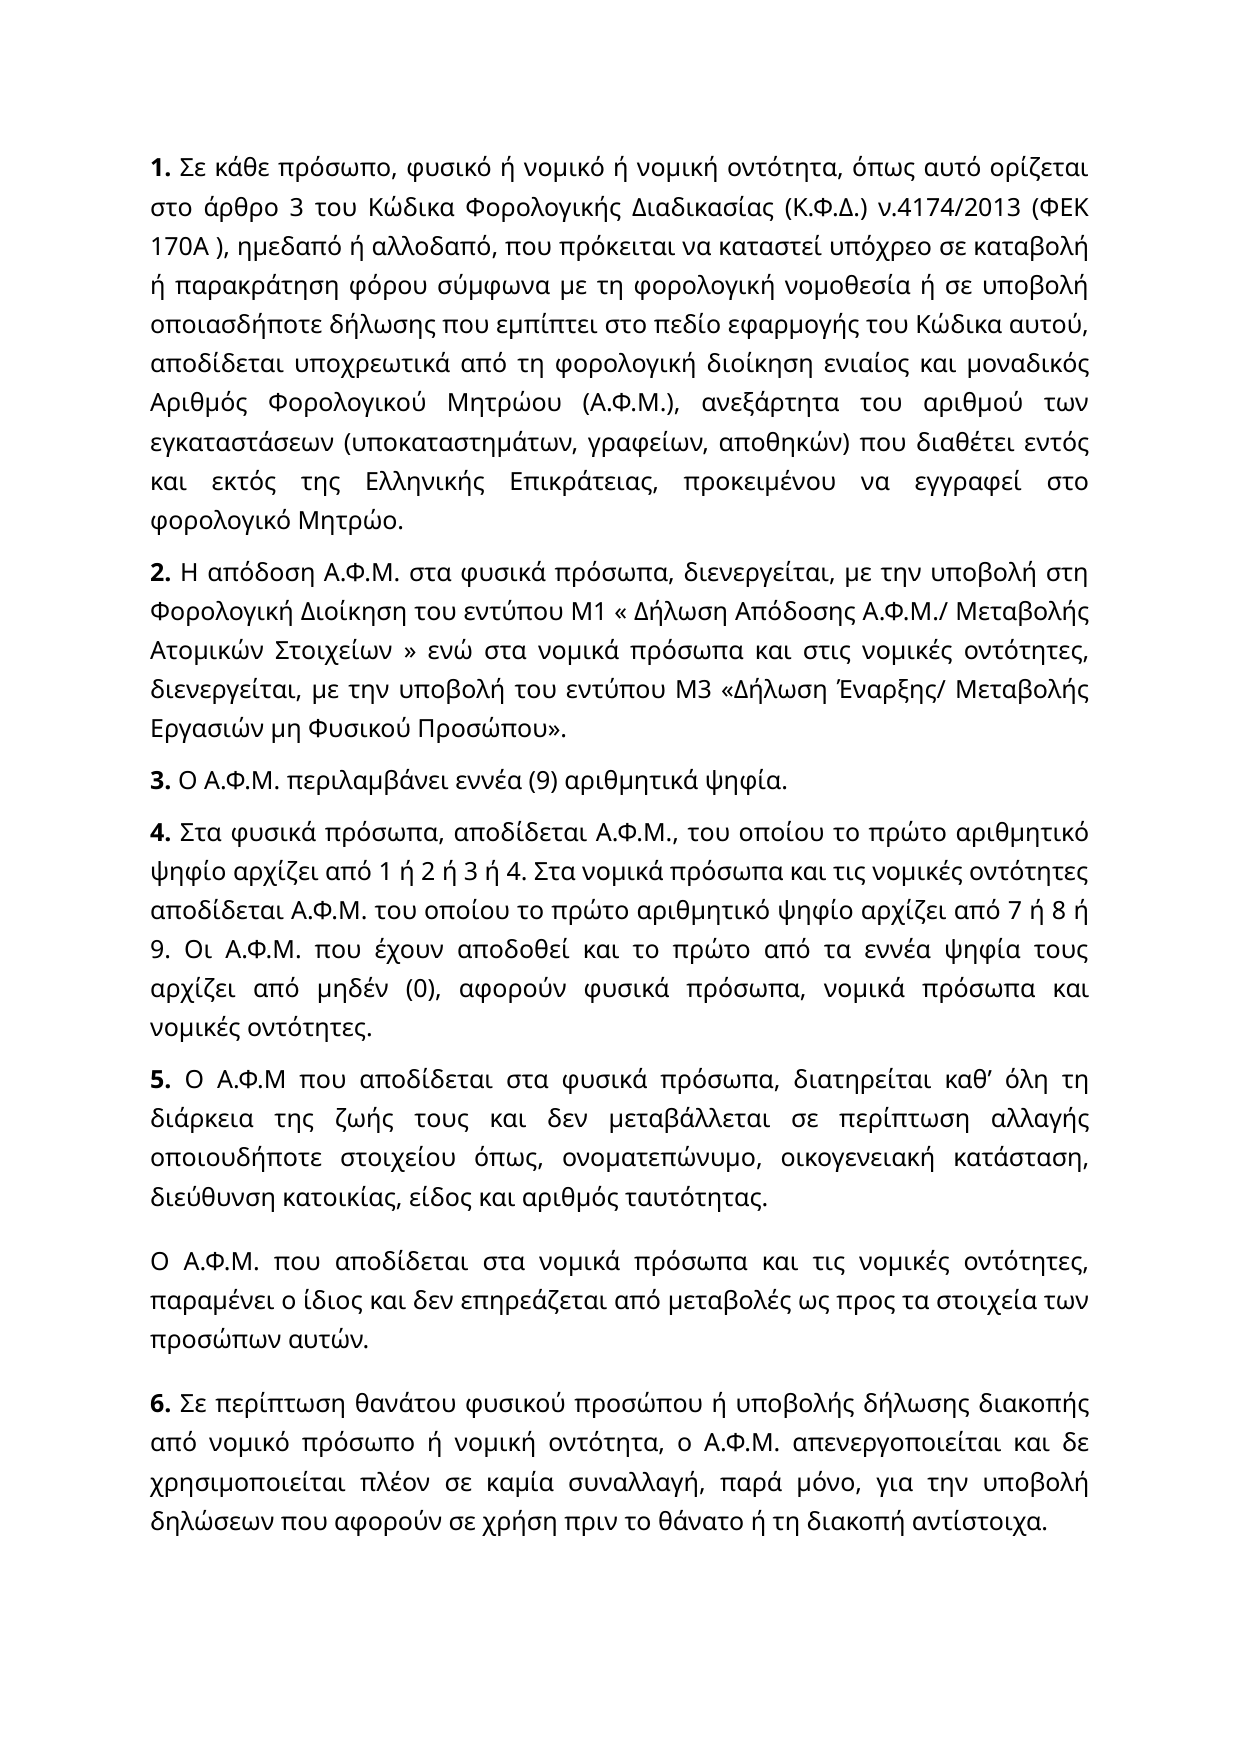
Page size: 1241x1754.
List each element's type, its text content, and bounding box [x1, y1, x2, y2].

text 5. Ο Α.Φ.Μ που αποδίδεται στα φυσικά πρόσωπα, διατηρείται καθ’ όλη τη διάρκεια της ζωής τους και δεν μεταβάλλεται σε περίπτωση αλλαγής οποιουδήποτε στοιχείου όπως, ονοματεπώνυμο, οικογενειακή κατάσταση, διεύθυνση κατοικίας, είδος και αριθμός ταυτότητας. [150, 1062, 1090, 1213]
text 6. Σε περίπτωση θανάτου φυσικού προσώπου ή υποβολής δήλωσης διακοπής από νομικό πρόσωπο ή νομική οντότητα, ο Α.Φ.Μ. απενεργοποιείται και δε χρησιμοποιείται πλέον σε καμία συναλλαγή, παρά μόνο, για την υποβολή δηλώσεων που αφορούν σε χρήση πριν το θάνατο ή τη διακοπή αντίστοιχα. [150, 1386, 1090, 1537]
text 4. Στα φυσικά πρόσωπα, αποδίδεται Α.Φ.Μ., του οποίου το πρώτο αριθμητικό ψηφίο αρχίζει από 1 ή 2 ή 3 ή 4. Στα νομικά πρόσωπα και τις νομικές οντότητες αποδίδεται Α.Φ.Μ. του οποίου το πρώτο αριθμητικό ψηφίο αρχίζει από 7 ή 8 ή 9. Οι Α.Φ.Μ. που έχουν αποδοθεί και το πρώτο από τα εννέα ψηφία τους αρχίζει από μηδέν (0), αφορούν φυσικά πρόσωπα, νομικά πρόσωπα και νομικές οντότητες. [150, 814, 1090, 1044]
text 3. Ο Α.Φ.Μ. περιλαμβάνει εννέα (9) αριθμητικά ψηφία. [150, 762, 1090, 797]
text 2. Η απόδοση Α.Φ.Μ. στα φυσικά πρόσωπα, διενεργείται, με την υποβολή στη Φορολογική Διοίκηση του εντύπου Μ1 « Δήλωση Απόδοσης Α.Φ.Μ./ Μεταβολής Ατομικών Στοιχείων » ενώ στα νομικά πρόσωπα και στις νομικές οντότητες, διενεργείται, με την υποβολή του εντύπου Μ3 «Δήλωση Έναρξης/ Μεταβολής Εργασιών μη Φυσικού Προσώπου». [150, 554, 1090, 745]
text Ο Α.Φ.Μ. που αποδίδεται στα νομικά πρόσωπα και τις νομικές οντότητες, παραμένει ο ίδιος και δεν επηρεάζεται από μεταβολές ως προς τα στοιχεία των προσώπων αυτών. [150, 1243, 1090, 1356]
text 1. Σε κάθε πρόσωπο, φυσικό ή νομικό ή νομική οντότητα, όπως αυτό ορίζεται στο άρθρο 3 του Κώδικα Φορολογικής Διαδικασίας (Κ.Φ.Δ.) ν.4174/2013 (ΦΕΚ 170Α ), ημεδαπό ή αλλοδαπό, που πρόκειται να καταστεί υπόχρεο σε καταβολή ή παρακράτηση φόρου σύμφωνα με τη φορολογική νομοθεσία ή σε υποβολή οποιασδήποτε δήλωσης που εμπίπτει στο πεδίο εφαρμογής του Κώδικα αυτού, αποδίδεται υποχρεωτικά από τη φορολογική διοίκηση ενιαίος και μοναδικός Αριθμός Φορολογικού Μητρώου (Α.Φ.Μ.), ανεξάρτητα του αριθμού των εγκαταστάσεων (υποκαταστημάτων, γραφείων, αποθηκών) που διαθέτει εντός και εκτός της Ελληνικής Επικράτειας, προκειμένου να εγγραφεί στο φορολογικό Μητρώο. [150, 150, 1090, 537]
